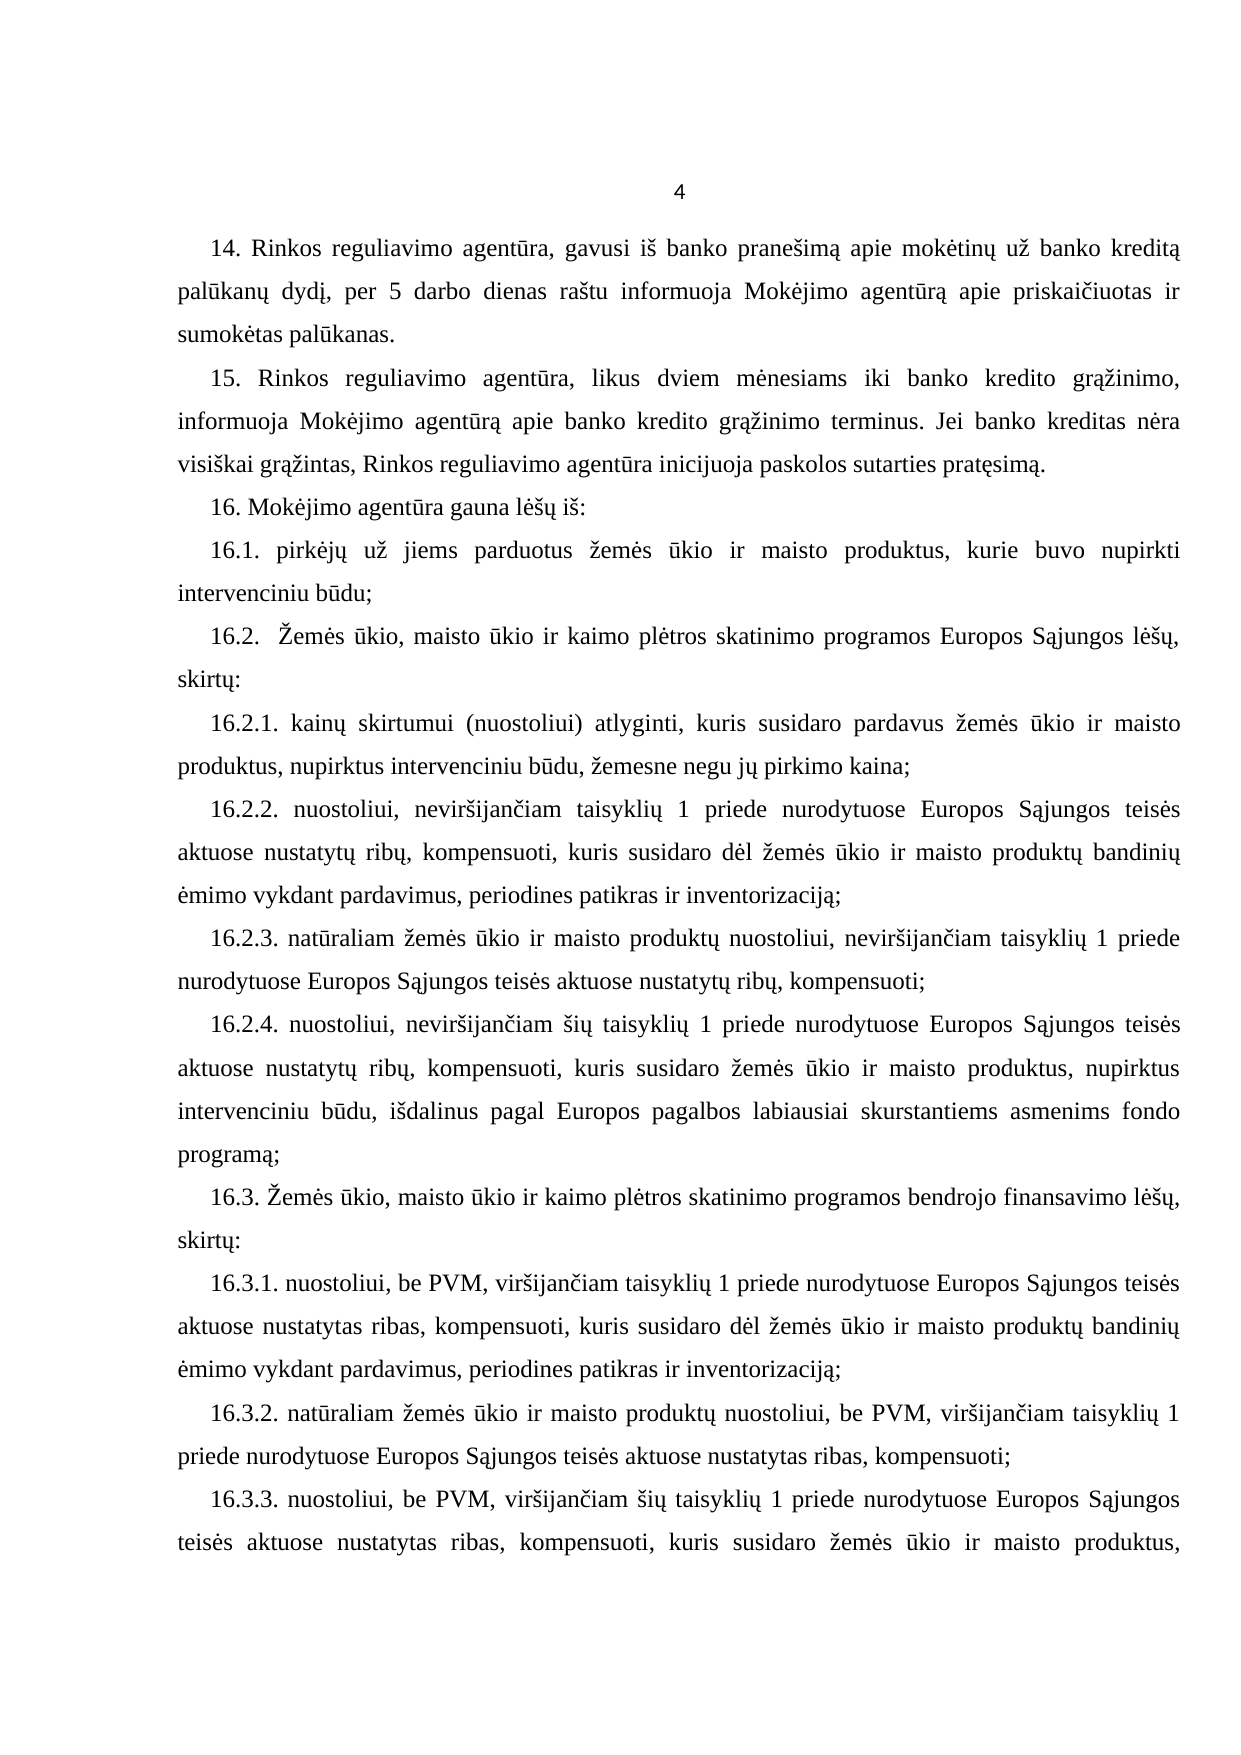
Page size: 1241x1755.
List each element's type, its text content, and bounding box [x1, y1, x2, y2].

text 16.2.2. nuostoliui, neviršijančiam taisyklių 1 priede nurodytuose Europos Sąjungos teisės aktuose nustatytų ribų, kompensuoti, kuris susidaro dėl žemės ūkio ir maisto produktų bandinių ėmimo vykdant pardavimus, periodines patikras ir inventorizaciją; [177, 794, 1181, 909]
text 16.3. Žemės ūkio, maisto ūkio ir kaimo plėtros skatinimo programos bendrojo finansavimo lėšų, skirtų: [177, 1182, 1181, 1254]
text 16.1. pirkėjų už jiems parduotus žemės ūkio ir maisto produktus, kurie buvo nupirkti intervenciniu būdu; [177, 535, 1181, 607]
text 16.3.1. nuostoliui, be PVM, viršijančiam taisyklių 1 priede nurodytuose Europos Sąjungos teisės aktuose nustatytas ribas, kompensuoti, kuris susidaro dėl žemės ūkio ir maisto produktų bandinių ėmimo vykdant pardavimus, periodines patikras ir inventorizaciją; [177, 1268, 1181, 1383]
text 16. Mokėjimo agentūra gauna lėšų iš: [177, 492, 1181, 521]
text 16.3.3. nuostoliui, be PVM, viršijančiam šių taisyklių 1 priede nurodytuose Europos Sąjungos teisės aktuose nustatytas ribas, kompensuoti, kuris susidaro žemės ūkio ir maisto produktus, [177, 1484, 1181, 1556]
text 16.3.2. natūraliam žemės ūkio ir maisto produktų nuostoliui, be PVM, viršijančiam taisyklių 1 priede nurodytuose Europos Sąjungos teisės aktuose nustatytas ribas, kompensuoti; [177, 1398, 1181, 1469]
text 15. Rinkos reguliavimo agentūra, likus dviem mėnesiams iki banko kredito grąžinimo, informuoja Mokėjimo agentūrą apie banko kredito grąžinimo terminus. Jei banko kreditas nėra visiškai grąžintas, Rinkos reguliavimo agentūra inicijuoja paskolos sutarties pratęsimą. [177, 363, 1181, 478]
text 16.2.1. kainų skirtumui (nuostoliui) atlyginti, kuris susidaro pardavus žemės ūkio ir maisto produktus, nupirktus intervenciniu būdu, žemesne negu jų pirkimo kaina; [177, 708, 1181, 779]
text 16.2.4. nuostoliui, neviršijančiam šių taisyklių 1 priede nurodytuose Europos Sąjungos teisės aktuose nustatytų ribų, kompensuoti, kuris susidaro žemės ūkio ir maisto produktus, nupirktus intervenciniu būdu, išdalinus pagal Europos pagalbos labiausiai skurstantiems asmenims fondo programą; [177, 1009, 1181, 1168]
text 16.2. Žemės ūkio, maisto ūkio ir kaimo plėtros skatinimo programos Europos Sąjungos lėšų, skirtų: [177, 621, 1181, 693]
text 14. Rinkos reguliavimo agentūra, gavusi iš banko pranešimą apie mokėtinų už banko kreditą palūkanų dydį, per 5 darbo dienas raštu informuoja Mokėjimo agentūrą apie priskaičiuotas ir sumokėtas palūkanas. [177, 233, 1181, 348]
text 16.2.3. natūraliam žemės ūkio ir maisto produktų nuostoliui, neviršijančiam taisyklių 1 priede nurodytuose Europos Sąjungos teisės aktuose nustatytų ribų, kompensuoti; [177, 923, 1181, 995]
